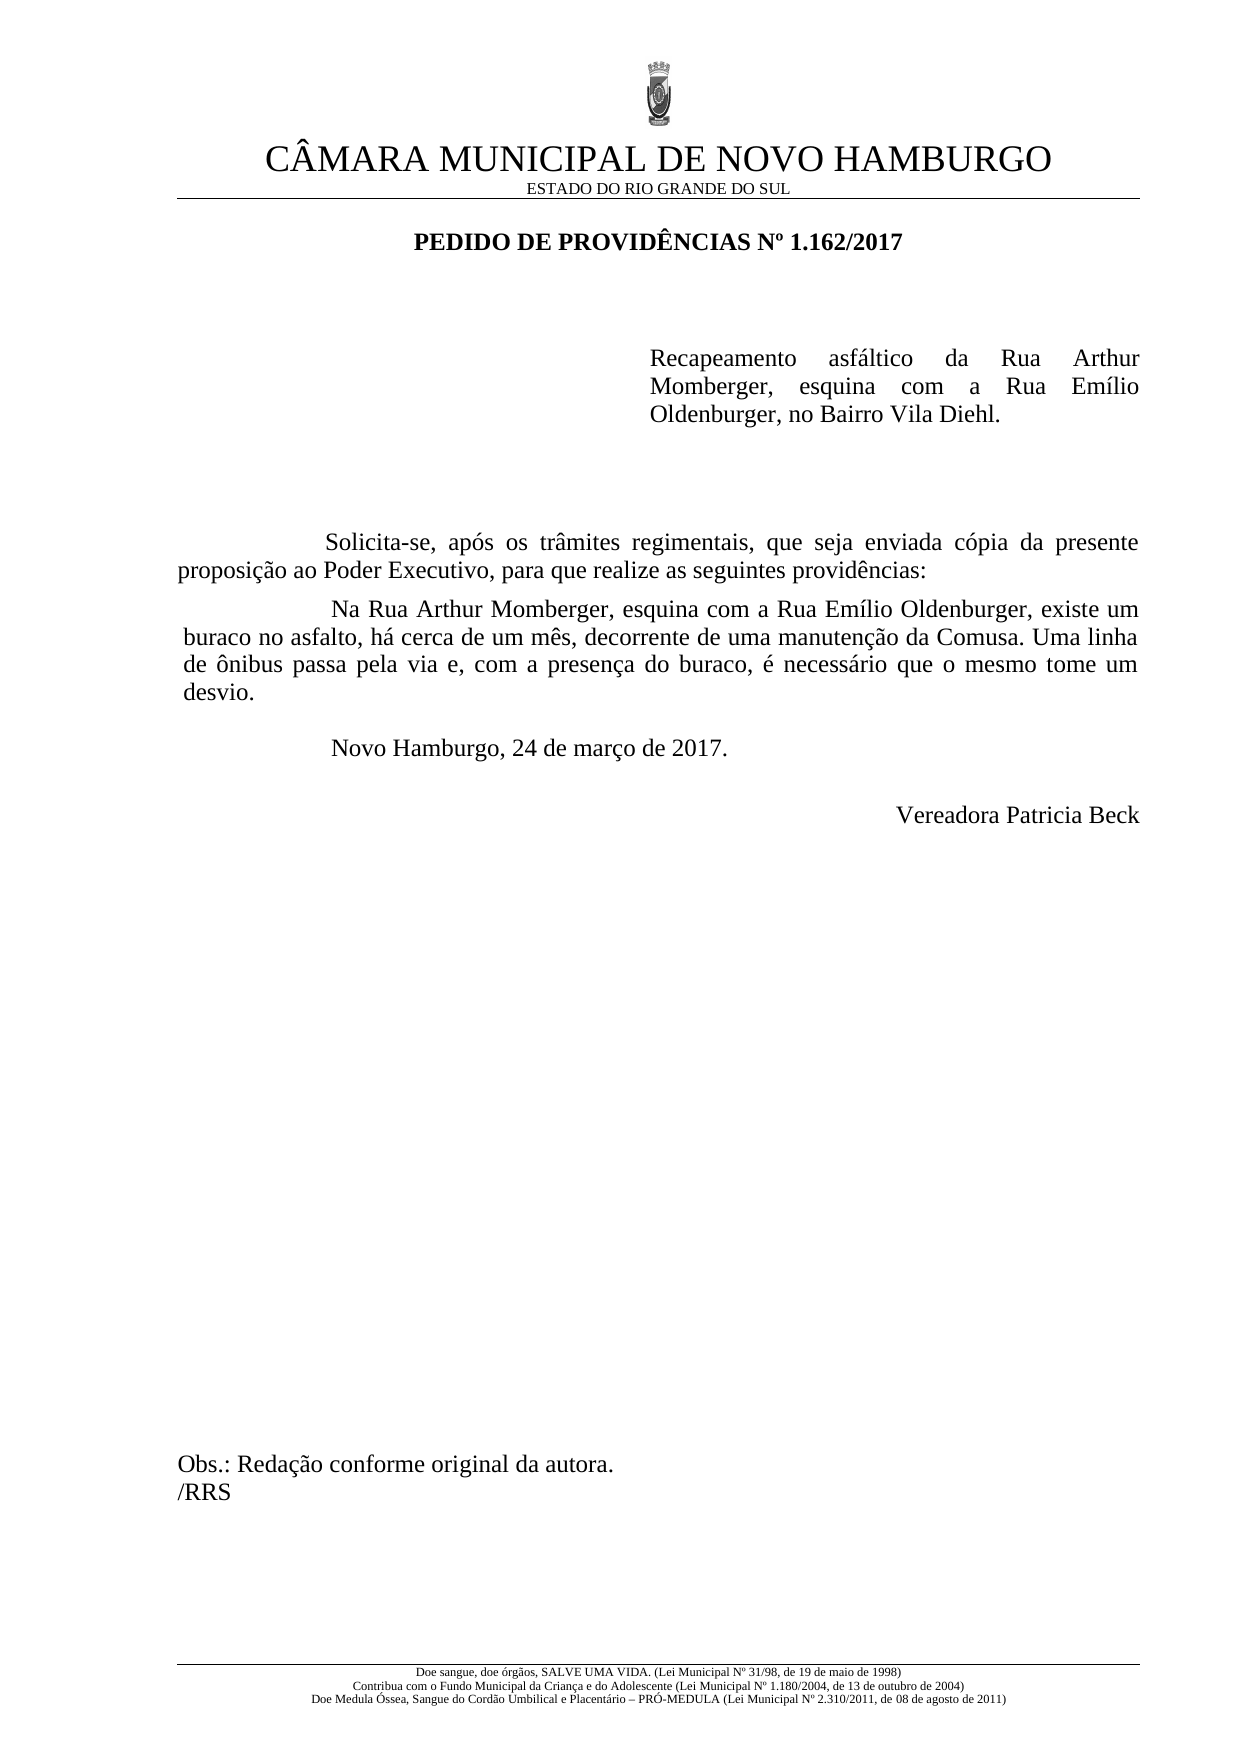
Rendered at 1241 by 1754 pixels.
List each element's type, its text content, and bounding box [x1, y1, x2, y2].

text /RRS [177, 1478, 1140, 1505]
text PEDIDO DE PROVIDÊNCIAS Nº 1.162/2017 [177, 228, 1140, 256]
text Vereadora Patricia Beck [177, 801, 1140, 829]
text Na Rua Arthur Momberger, esquina com a Rua Emílio Oldenburger, existe um buraco no asfalto, há cerca de um mês, decorrente de uma manutenção da Comusa. Uma linha de ônibus passa pela via e, com a presença do buraco, é necessário que o mesmo tome um desvio. [183, 595, 1140, 706]
text Recapeamento asfáltico da Rua Arthur Momberger, esquina com a Rua Emílio Oldenburger, no Bairro Vila Diehl. [649, 344, 1140, 428]
text Solicita-se, após os trâmites regimentais, que seja enviada cópia da presente proposição ao Poder Executivo, para que realize as seguintes providências: [177, 528, 1140, 583]
text Novo Hamburgo, 24 de março de 2017. [183, 734, 1140, 761]
text Obs.: Redação conforme original da autora. [177, 1450, 1140, 1478]
